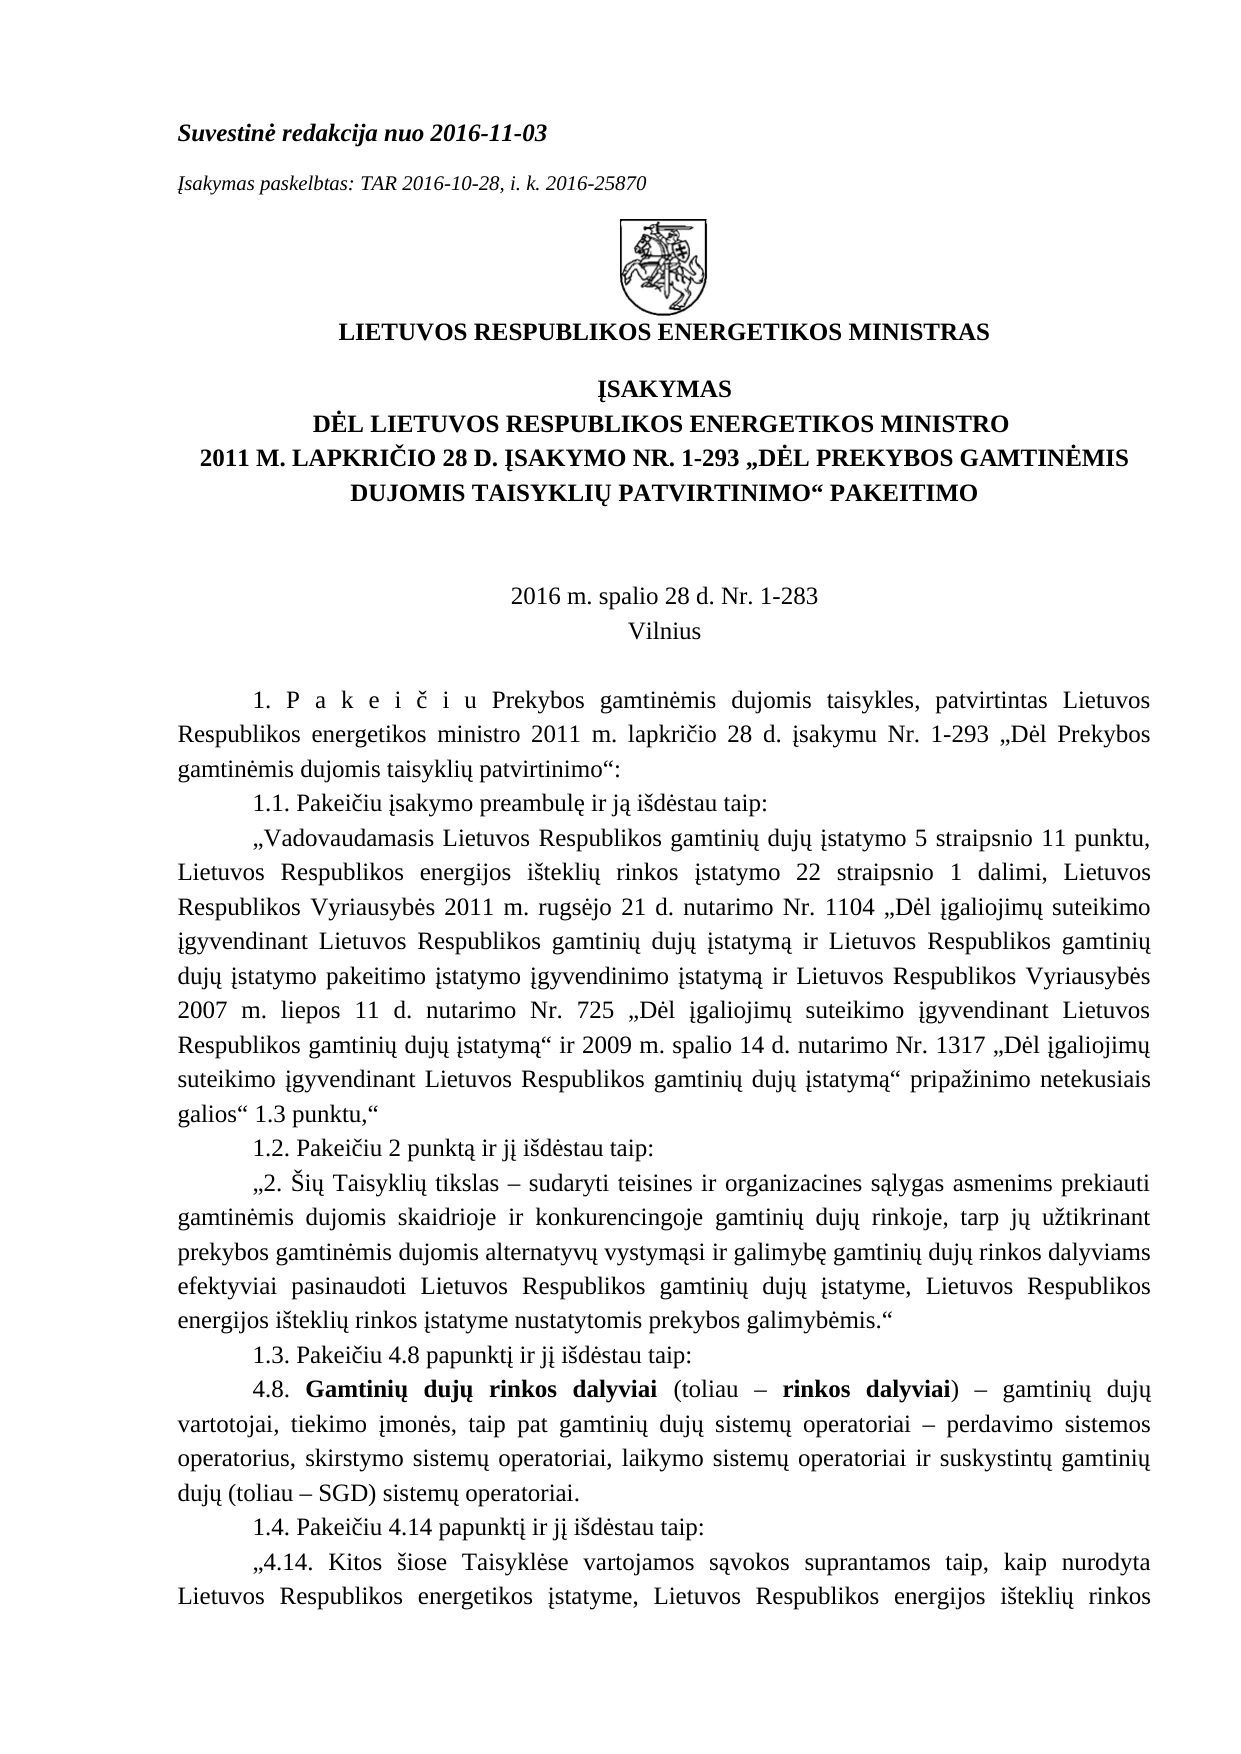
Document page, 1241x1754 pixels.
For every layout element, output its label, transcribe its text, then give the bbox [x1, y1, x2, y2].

text 1.1. Pakeičiu įsakymo preambulę ir ją išdėstau taip: [177, 788, 1152, 817]
text Įsakymas paskelbtas: TAR 2016-10-28, i. k. 2016-25870 [177, 171, 1152, 195]
text 2011 M. LAPKRIČIO 28 D. ĮSAKYMO NR. 1-293 „DĖL PREKYBOS GAMTINĖMIS DUJOMIS TAISYKLIŲ PATVIRTINIMO“ PAKEITIMO [177, 443, 1152, 507]
text 1. P a k e i č i u Prekybos gamtinėmis dujomis taisykles, patvirtintas Lietuvos Respublikos energetikos ministro 2011 m. lapkričio 28 d. įsakymu Nr. 1-293 „Dėl Prekybos gamtinėmis dujomis taisyklių patvirtinimo“: [177, 685, 1152, 783]
text 2016 m. spalio 28 d. Nr. 1-283 [177, 581, 1152, 610]
text Vilnius [177, 616, 1152, 645]
text „4.14. Kitos šiose Taisyklėse vartojamos sąvokos suprantamos taip, kaip nurodyta Lietuvos Respublikos energetikos įstatyme, Lietuvos Respublikos energijos išteklių rinkos [177, 1547, 1152, 1610]
text įsakymas [177, 374, 1152, 403]
text 1.4. Pakeičiu 4.14 papunktį ir jį išdėstau taip: [177, 1512, 1152, 1541]
text Suvestinė redakcija nuo 2016-11-03 [177, 118, 1152, 147]
text „2. Šių Taisyklių tikslas – sudaryti teisines ir organizacines sąlygas asmenims prekiauti gamtinėmis dujomis skaidrioje ir konkurencingoje gamtinių dujų rinkoje, tarp jų užtikrinant prekybos gamtinėmis dujomis alternatyvų vystymąsi ir galimybę gamtinių dujų rinkos dalyviams efektyviai pasinaudoti Lietuvos Respublikos gamtinių dujų įstatyme, Lietuvos Respublikos energijos išteklių rinkos įstatyme nustatytomis prekybos galimybėmis.“ [177, 1168, 1152, 1334]
text „Vadovaudamasis Lietuvos Respublikos gamtinių dujų įstatymo 5 straipsnio 11 punktu, Lietuvos Respublikos energijos išteklių rinkos įstatymo 22 straipsnio 1 dalimi, Lietuvos Respublikos Vyriausybės 2011 m. rugsėjo 21 d. nutarimo Nr. 1104 „Dėl įgaliojimų suteikimo įgyvendinant Lietuvos Respublikos gamtinių dujų įstatymą ir Lietuvos Respublikos gamtinių dujų įstatymo pakeitimo įstatymo įgyvendinimo įstatymą ir Lietuvos Respublikos Vyriausybės 2007 m. liepos 11 d. nutarimo Nr. 725 „Dėl įgaliojimų suteikimo įgyvendinant Lietuvos Respublikos gamtinių dujų įstatymą“ ir 2009 m. spalio 14 d. nutarimo Nr. 1317 „Dėl įgaliojimų suteikimo įgyvendinant Lietuvos Respublikos gamtinių dujų įstatymą“ pripažinimo netekusiais galios“ 1.3 punktu,“ [177, 823, 1152, 1127]
text DĖL lietuvos respublikos energetikos ministro [177, 409, 1152, 438]
text 4.8. Gamtinių dujų rinkos dalyviai (toliau – rinkos dalyviai) – gamtinių dujų vartotojai, tiekimo įmonės, taip pat gamtinių dujų sistemų operatoriai – perdavimo sistemos operatorius, skirstymo sistemų operatoriai, laikymo sistemų operatoriai ir suskystintų gamtinių dujų (toliau – SGD) sistemų operatoriai. [177, 1374, 1152, 1507]
text LIETUVOS RESPUBLIKOS ENERGETIKOS MINISTRAS [177, 317, 1152, 346]
text 1.3. Pakeičiu 4.8 papunktį ir jį išdėstau taip: [177, 1340, 1152, 1369]
text 1.2. Pakeičiu 2 punktą ir jį išdėstau taip: [177, 1133, 1152, 1162]
